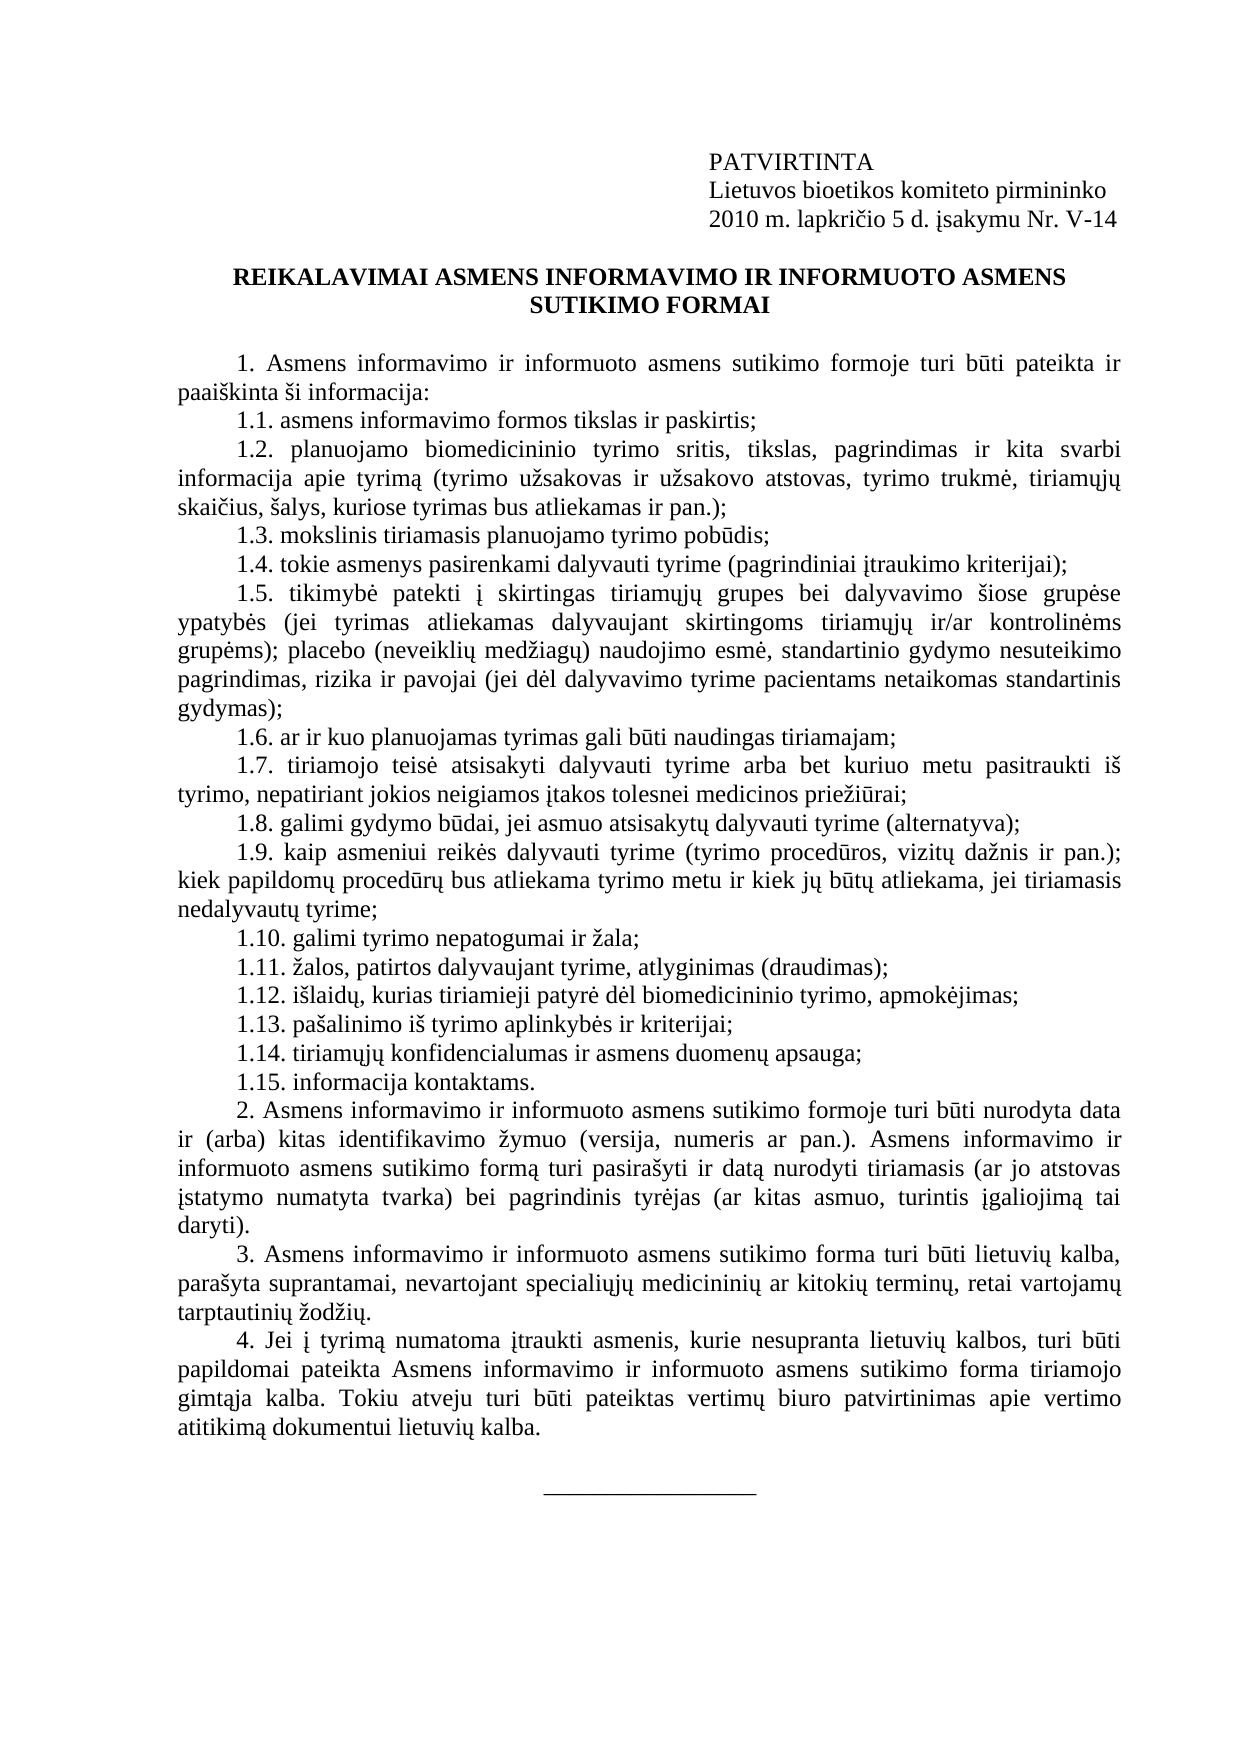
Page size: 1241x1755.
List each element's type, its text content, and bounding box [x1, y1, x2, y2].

text 1.11. žalos, patirtos dalyvaujant tyrime, atlyginimas (draudimas); [177, 952, 1122, 981]
text 1.1. asmens informavimo formos tikslas ir paskirtis; [177, 406, 1122, 434]
text 1. Asmens informavimo ir informuoto asmens sutikimo formoje turi būti pateikta ir paaiškinta ši informacija: [177, 348, 1122, 406]
text 1.14. tiriamųjų konfidencialumas ir asmens duomenų apsauga; [177, 1038, 1122, 1067]
text 1.2. planuojamo biomedicininio tyrimo sritis, tikslas, pagrindimas ir kita svarbi informacija apie tyrimą (tyrimo užsakovas ir užsakovo atstovas, tyrimo trukmė, tiriamųjų skaičius, šalys, kuriose tyrimas bus atliekamas ir pan.); [177, 434, 1122, 521]
text 4. Jei į tyrimą numatoma įtraukti asmenis, kurie nesupranta lietuvių kalbos, turi būti papildomai pateikta Asmens informavimo ir informuoto asmens sutikimo forma tiriamojo gimtąja kalba. Tokiu atveju turi būti pateiktas vertimų biuro patvirtinimas apie vertimo atitikimą dokumentui lietuvių kalba. [177, 1326, 1122, 1441]
text REIKALAVIMAI ASMENS INFORMAVIMO IR INFORMUOTO ASMENS SUTIKIMO FORMAI [177, 262, 1122, 319]
text 1.4. tokie asmenys pasirenkami dalyvauti tyrime (pagrindiniai įtraukimo kriterijai); [177, 549, 1122, 578]
text 1.10. galimi tyrimo nepatogumai ir žala; [177, 923, 1122, 952]
text PATVIRTINTA [177, 147, 1122, 176]
text 1.12. išlaidų, kurias tiriamieji patyrė dėl biomedicininio tyrimo, apmokėjimas; [177, 981, 1122, 1009]
text 1.8. galimi gydymo būdai, jei asmuo atsisakytų dalyvauti tyrime (alternatyva); [177, 808, 1122, 837]
text 1.13. pašalinimo iš tyrimo aplinkybės ir kriterijai; [177, 1009, 1122, 1038]
text _________________ [177, 1469, 1122, 1498]
text 2010 m. lapkričio 5 d. įsakymu Nr. V-14 [177, 204, 1122, 233]
text 3. Asmens informavimo ir informuoto asmens sutikimo forma turi būti lietuvių kalba, parašyta suprantamai, nevartojant specialiųjų medicininių ar kitokių terminų, retai vartojamų tarptautinių žodžių. [177, 1239, 1122, 1326]
text 1.7. tiriamojo teisė atsisakyti dalyvauti tyrime arba bet kuriuo metu pasitraukti iš tyrimo, nepatiriant jokios neigiamos įtakos tolesnei medicinos priežiūrai; [177, 751, 1122, 808]
text 1.9. kaip asmeniui reikės dalyvauti tyrime (tyrimo procedūros, vizitų dažnis ir pan.); kiek papildomų procedūrų bus atliekama tyrimo metu ir kiek jų būtų atliekama, jei tiriamasis nedalyvautų tyrime; [177, 837, 1122, 923]
text 1.3. mokslinis tiriamasis planuojamo tyrimo pobūdis; [177, 521, 1122, 549]
text 1.5. tikimybė patekti į skirtingas tiriamųjų grupes bei dalyvavimo šiose grupėse ypatybės (jei tyrimas atliekamas dalyvaujant skirtingoms tiriamųjų ir/ar kontrolinėms grupėms); placebo (neveiklių medžiagų) naudojimo esmė, standartinio gydymo nesuteikimo pagrindimas, rizika ir pavojai (jei dėl dalyvavimo tyrime pacientams netaikomas standartinis gydymas); [177, 578, 1122, 722]
text 1.6. ar ir kuo planuojamas tyrimas gali būti naudingas tiriamajam; [177, 722, 1122, 751]
text Lietuvos bioetikos komiteto pirmininko [177, 176, 1122, 204]
text 1.15. informacija kontaktams. [177, 1067, 1122, 1096]
text 2. Asmens informavimo ir informuoto asmens sutikimo formoje turi būti nurodyta data ir (arba) kitas identifikavimo žymuo (versija, numeris ar pan.). Asmens informavimo ir informuoto asmens sutikimo formą turi pasirašyti ir datą nurodyti tiriamasis (ar jo atstovas įstatymo numatyta tvarka) bei pagrindinis tyrėjas (ar kitas asmuo, turintis įgaliojimą tai daryti). [177, 1096, 1122, 1239]
